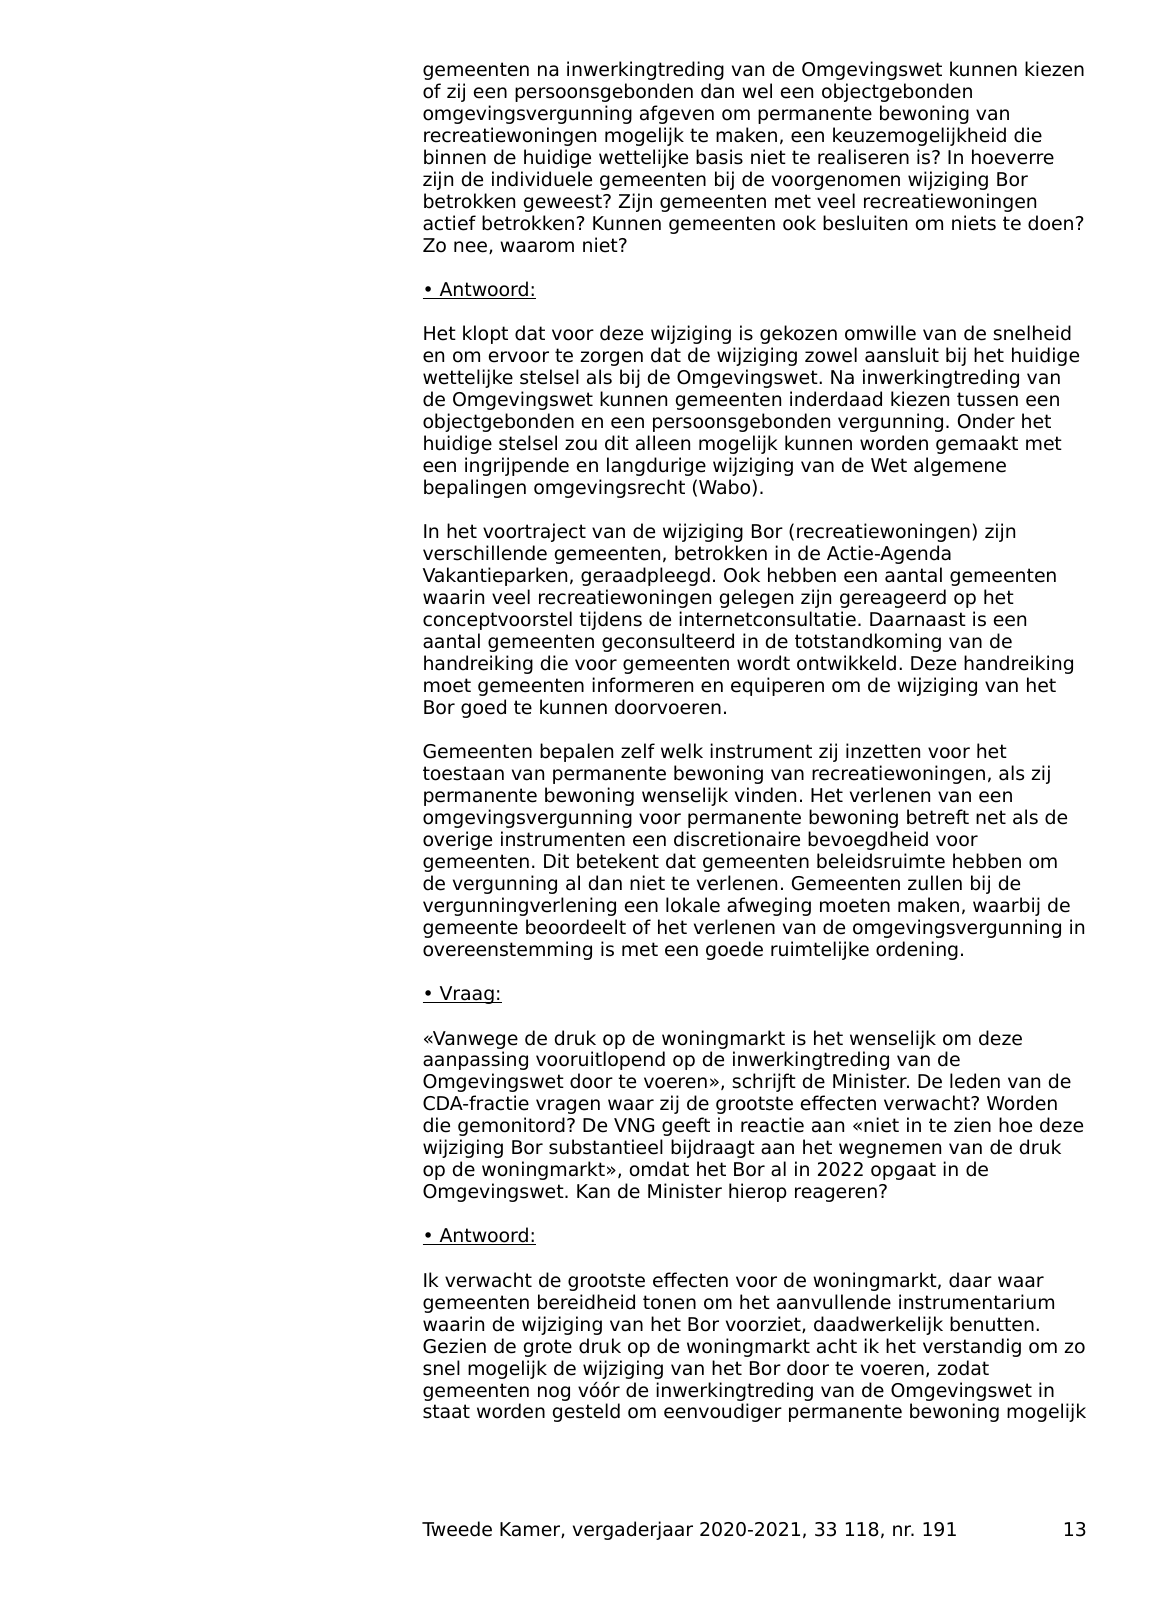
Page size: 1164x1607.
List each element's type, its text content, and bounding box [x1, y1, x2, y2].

text Gemeenten bepalen zelf welk instrument zij inzetten voor het toestaan van permanente bewoning van recreatiewoningen, als zij permanente bewoning wenselijk vinden. Het verlenen van een omgevingsvergunning voor permanente bewoning betreft net als de overige instrumenten een discretionaire bevoegdheid voor gemeenten. Dit betekent dat gemeenten beleidsruimte hebben om de vergunning al dan niet te verlenen. Gemeenten zullen bij de vergunningverlening een lokale afweging moeten maken, waarbij de gemeente beoordeelt of het verlenen van de omgevingsvergunning in overeenstemming is met een goede ruimtelijke ordening. [422, 741, 1087, 961]
subtitle • Antwoord: [422, 1225, 1087, 1247]
text «Vanwege de druk op de woningmarkt is het wenselijk om deze aanpassing vooruitlopend op de inwerkingtreding van de Omgevingswet door te voeren», schrijft de Minister. De leden van de CDA-fractie vragen waar zij de grootste effecten verwacht? Worden die gemonitord? De VNG geeft in reactie aan «niet in te zien hoe deze wijziging Bor substantieel bijdraagt aan het wegnemen van de druk op de woningmarkt», omdat het Bor al in 2022 opgaat in de Omgevingswet. Kan de Minister hierop reageren? [422, 1027, 1087, 1203]
subtitle • Antwoord: [422, 279, 1087, 301]
text Ik verwacht de grootste effecten voor de woningmarkt, daar waar gemeenten bereidheid tonen om het aanvullende instrumentarium waarin de wijziging van het Bor voorziet, daadwerkelijk benutten. Gezien de grote druk op de woningmarkt acht ik het verstandig om zo snel mogelijk de wijziging van het Bor door te voeren, zodat gemeenten nog vóór de inwerkingtreding van de Omgevingswet in staat worden gesteld om eenvoudiger permanente bewoning mogelijk [422, 1269, 1087, 1423]
text gemeenten na inwerkingtreding van de Omgevingswet kunnen kiezen of zij een persoonsgebonden dan wel een objectgebonden omgevingsvergunning afgeven om permanente bewoning van recreatiewoningen mogelijk te maken, een keuzemogelijkheid die binnen de huidige wettelijke basis niet te realiseren is? In hoeverre zijn de individuele gemeenten bij de voorgenomen wijziging Bor betrokken geweest? Zijn gemeenten met veel recreatiewoningen actief betrokken? Kunnen gemeenten ook besluiten om niets te doen? Zo nee, waarom niet? [422, 59, 1087, 257]
text Het klopt dat voor deze wijziging is gekozen omwille van de snelheid en om ervoor te zorgen dat de wijziging zowel aansluit bij het huidige wettelijke stelsel als bij de Omgevingswet. Na inwerkingtreding van de Omgevingswet kunnen gemeenten inderdaad kiezen tussen een objectgebonden en een persoonsgebonden vergunning. Onder het huidige stelsel zou dit alleen mogelijk kunnen worden gemaakt met een ingrijpende en langdurige wijziging van de Wet algemene bepalingen omgevingsrecht (Wabo). [422, 323, 1087, 499]
text In het voortraject van de wijziging Bor (recreatiewoningen) zijn verschillende gemeenten, betrokken in de Actie-Agenda Vakantieparken, geraadpleegd. Ook hebben een aantal gemeenten waarin veel recreatiewoningen gelegen zijn gereageerd op het conceptvoorstel tijdens de internetconsultatie. Daarnaast is een aantal gemeenten geconsulteerd in de totstandkoming van de handreiking die voor gemeenten wordt ontwikkeld. Deze handreiking moet gemeenten informeren en equiperen om de wijziging van het Bor goed te kunnen doorvoeren. [422, 521, 1087, 719]
subtitle • Vraag: [422, 983, 1087, 1005]
